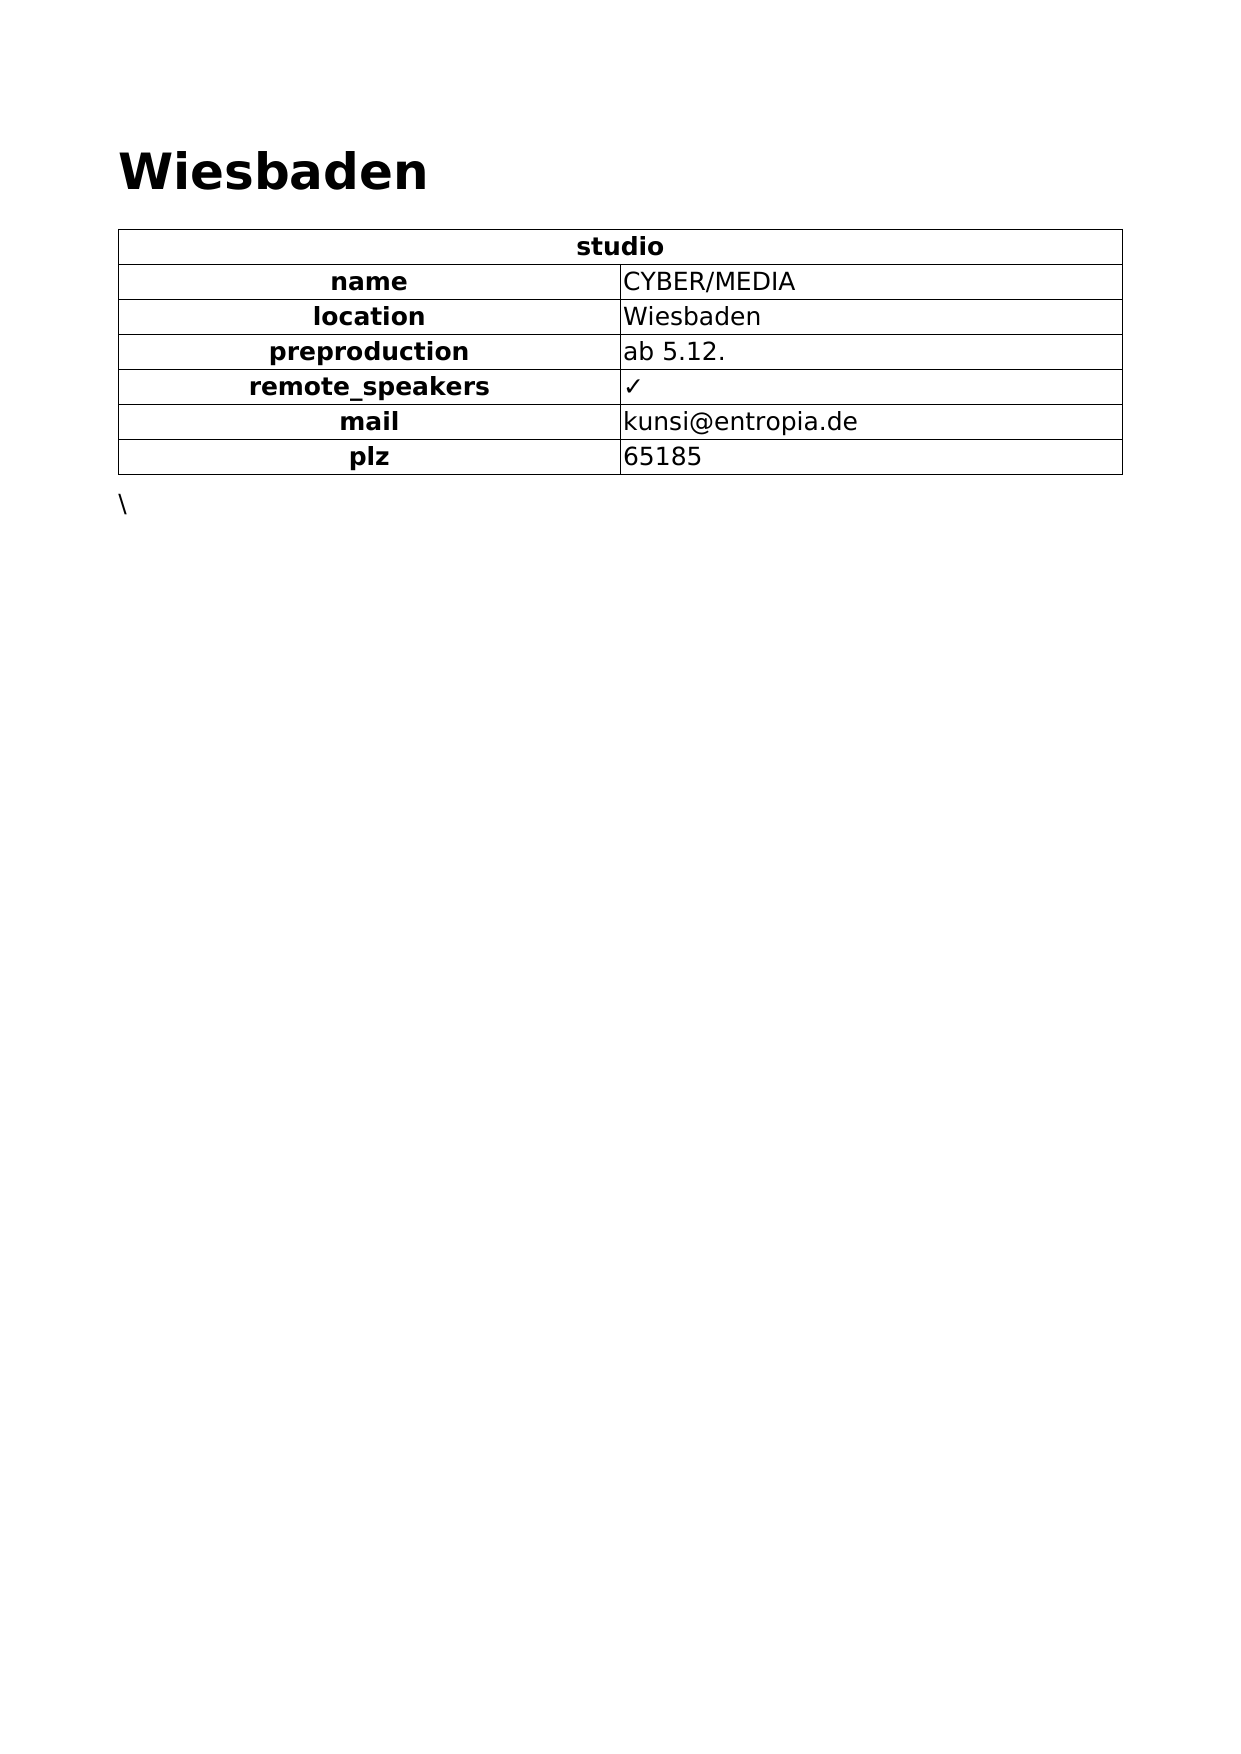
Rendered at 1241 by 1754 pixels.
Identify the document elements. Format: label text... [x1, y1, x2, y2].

table_cell mail [119, 405, 620, 439]
table_cell remote_speakers [119, 370, 620, 404]
table_cell ab 5.12. [621, 335, 1122, 369]
table_cell Wiesbaden [621, 300, 1122, 334]
subtitle Wiesbaden [118, 143, 1122, 201]
table_cell location [119, 300, 620, 334]
table_cell kunsi@entropia.de [621, 405, 1122, 439]
table_cell name [119, 265, 620, 299]
table_cell plz [119, 440, 620, 474]
table_cell CYBER/MEDIA [621, 265, 1122, 299]
table_cell ✓ [621, 370, 1122, 404]
table_header studio [119, 230, 1122, 264]
text \ [118, 489, 1122, 518]
table_cell preproduction [119, 335, 620, 369]
table_cell 65185 [621, 440, 1122, 474]
